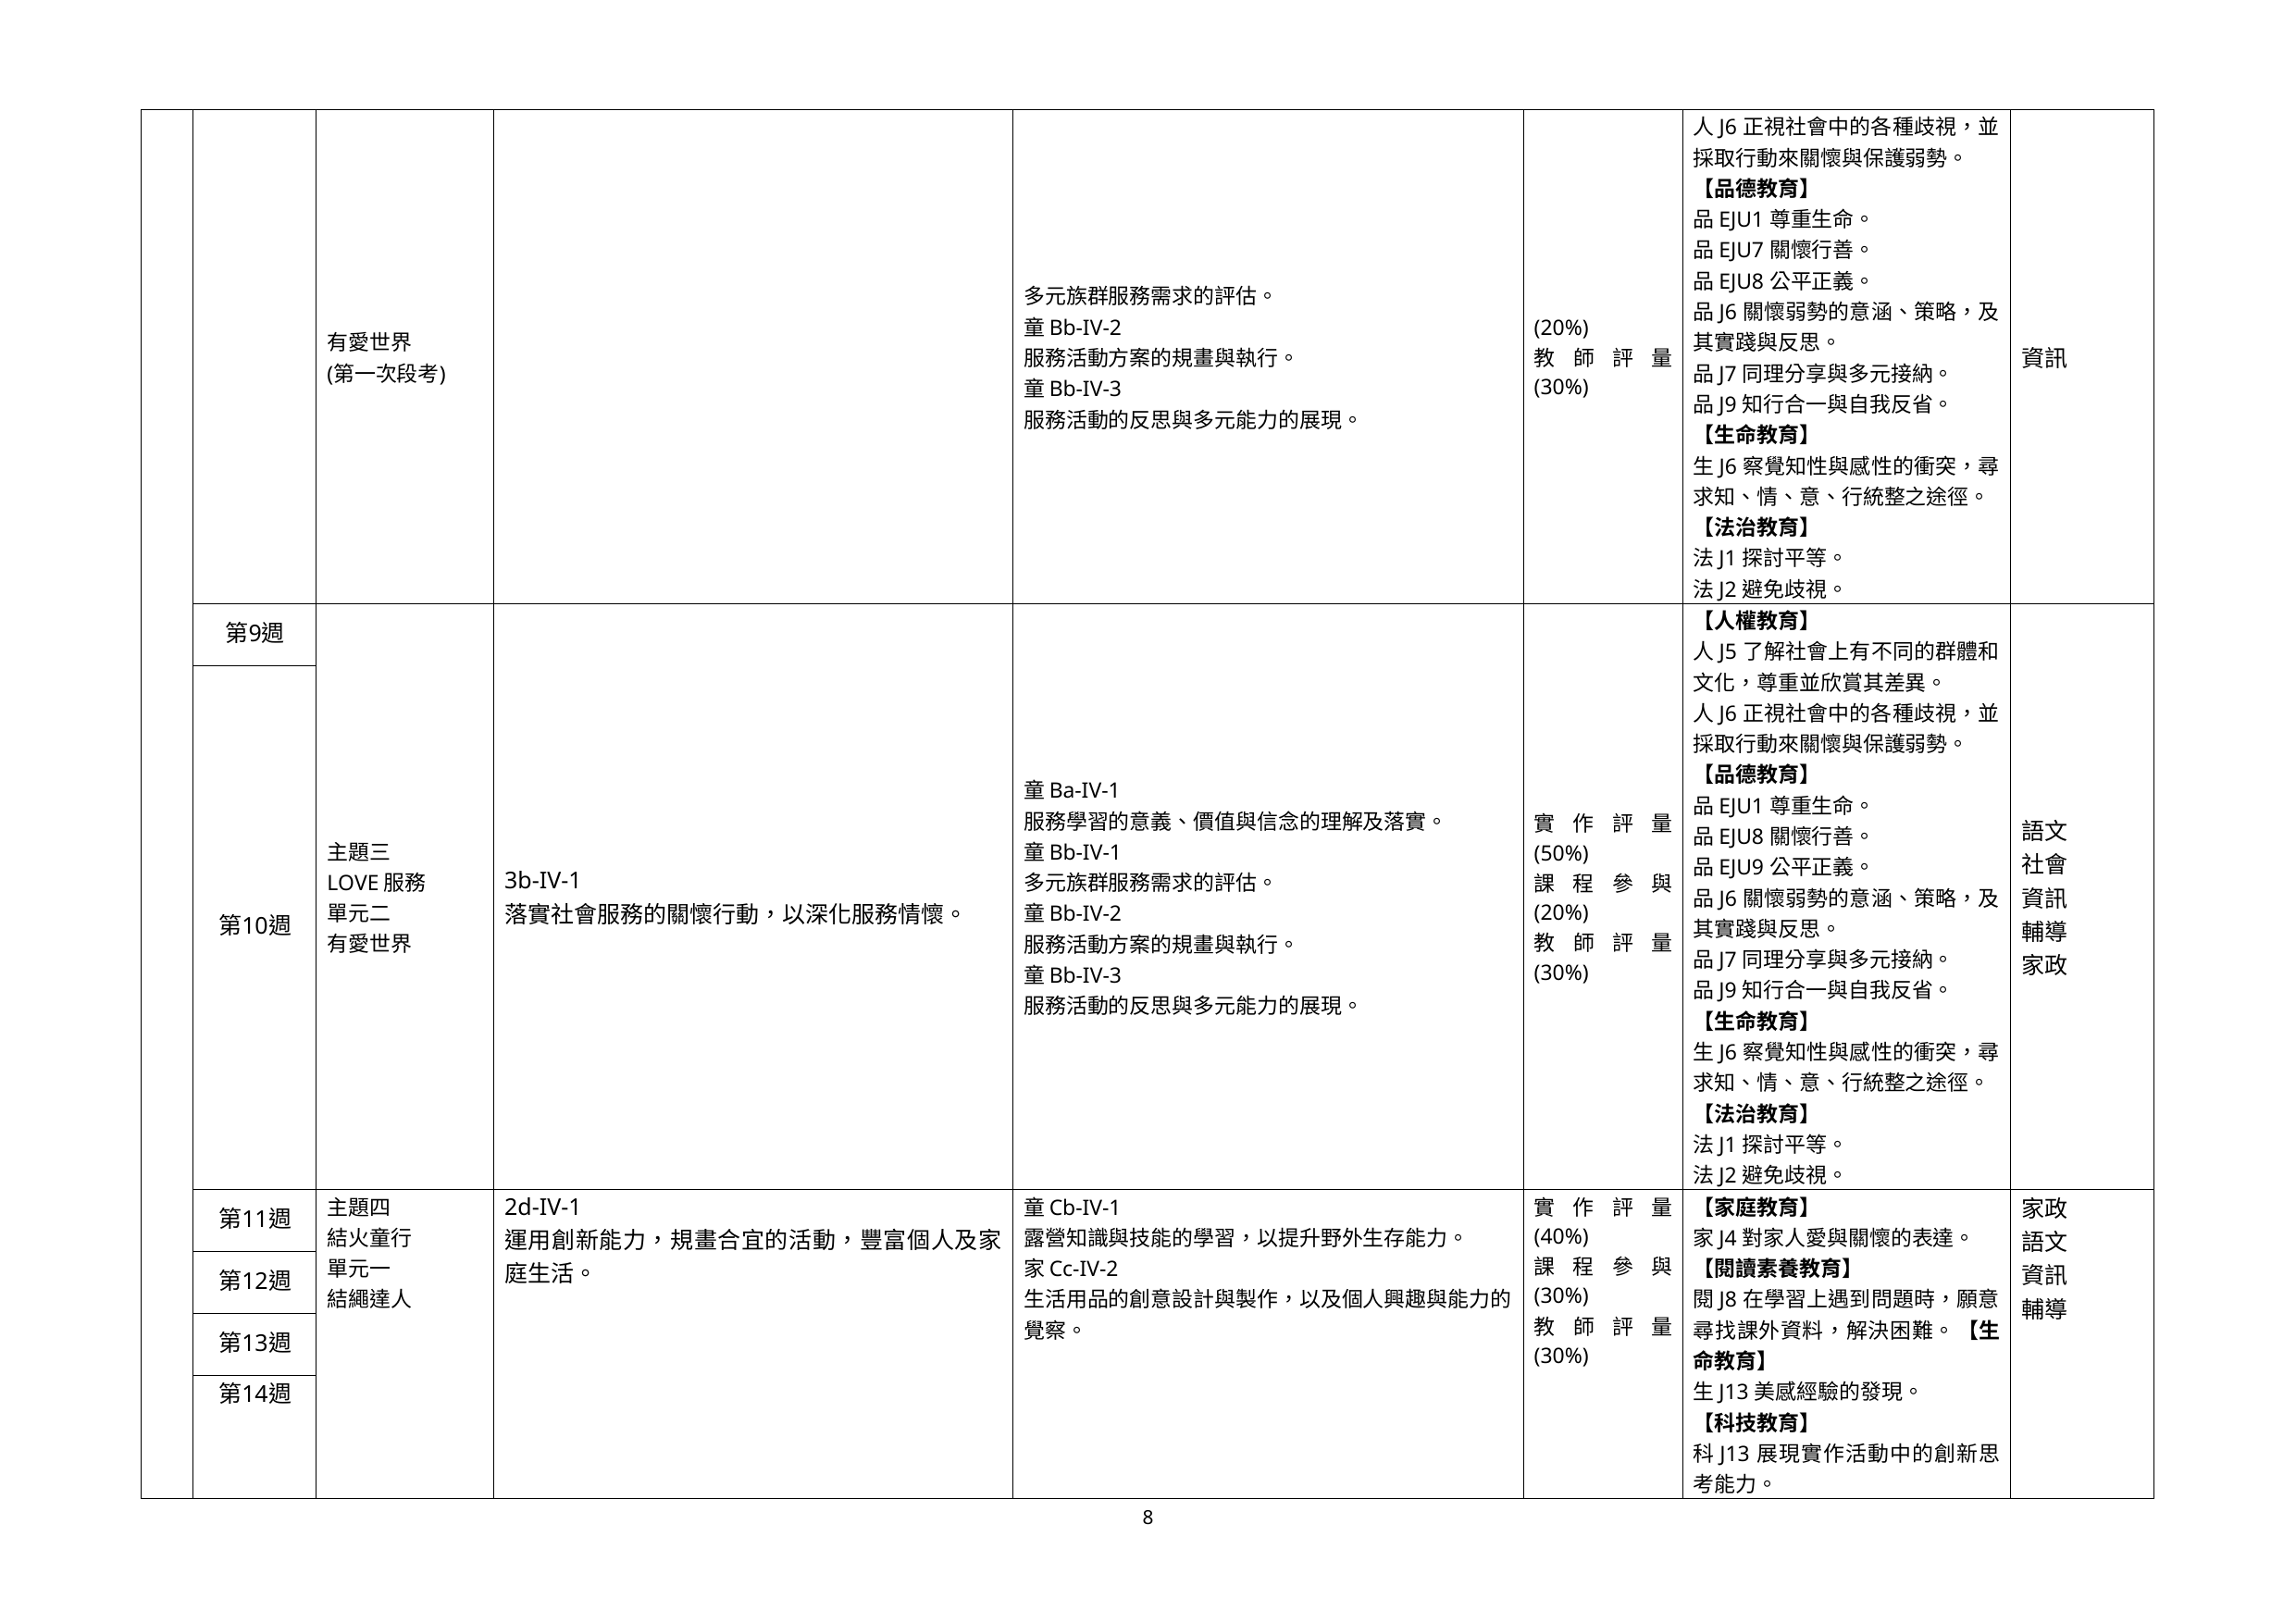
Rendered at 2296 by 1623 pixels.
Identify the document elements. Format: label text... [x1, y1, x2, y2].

table_cell [494, 110, 1012, 603]
table_cell 資訊 [2011, 110, 2153, 603]
table_cell 【人權教育】 人J5 了解社會上有不同的群體和文化，尊重並欣賞其差異。 人J6 正視社會中的各種歧視，並採取行動來關懷與保護弱勢。 【品德教育】 品EJU1 尊重生命。 品EJU8 關懷行善。 品EJU9 公平正義。 品J6 關懷弱勢的意涵、策略，及其實踐與反思。 品J7 同理分享與多元接納。 品J9 知行合一與自我反省。 【生命教育】 生J6 察覺知性與感性的衝突，尋求知、情、意、行統整之途徑。 【法治教育】 法J1 探討平等。 法J2 避免歧視。 [1683, 604, 2010, 1189]
table_cell 主題四 結火童行 單元一 結繩達人 [316, 1190, 493, 1498]
table_cell 第13週 [193, 1314, 316, 1375]
table_cell 實作評量(50%) 課程參與(20%) 教師評量(30%) [1524, 604, 1682, 1189]
table_cell 童Cb-IV-1 露營知識與技能的學習，以提升野外生存能力。 家Cc-IV-2 生活用品的創意設計與製作，以及個人興趣與能力的覺察。 [1013, 1190, 1523, 1498]
table_cell 家政 語文 資訊 輔導 [2011, 1190, 2153, 1498]
table_cell 有愛世界 (第一次段考) [316, 110, 493, 603]
table_cell 3b-IV-1 落實社會服務的關懷行動，以深化服務情懷。 [494, 604, 1012, 1189]
table_cell 實作評量(40%) 課程參與(30%) 教師評量(30%) [1524, 1190, 1682, 1498]
table_cell 第11週 [193, 1190, 316, 1251]
table_cell 第9週 [193, 604, 316, 665]
table_cell 語文 社會 資訊 輔導 家政 [2011, 604, 2153, 1189]
table_cell 主題三 LOVE服務 單元二 有愛世界 [316, 604, 493, 1189]
table_cell 童Ba-IV-1 服務學習的意義、價值與信念的理解及落實。 童Bb-IV-1 多元族群服務需求的評估。 童Bb-IV-2 服務活動方案的規畫與執行。 童Bb-IV-3 服務活動的反思與多元能力的展現。 [1013, 604, 1523, 1189]
table_cell 【家庭教育】 家J4 對家人愛與關懷的表達。 【閱讀素養教育】 閱J8 在學習上遇到問題時，願意尋找課外資料，解決困難。 【生命教育】 生J13 美感經驗的發現。 【科技教育】 科J13 展現實作活動中的創新思考能力。 [1683, 1190, 2010, 1498]
table_cell [193, 110, 316, 603]
table_cell 多元族群服務需求的評估。 童Bb-IV-2 服務活動方案的規畫與執行。 童Bb-IV-3 服務活動的反思與多元能力的展現。 [1013, 110, 1523, 603]
table_cell 第12週 [193, 1252, 316, 1313]
table_cell 人J6 正視社會中的各種歧視，並採取行動來關懷與保護弱勢。 【品德教育】 品EJU1 尊重生命。 品EJU7 關懷行善。 品EJU8 公平正義。 品J6 關懷弱勢的意涵、策略，及其實踐與反思。 品J7 同理分享與多元接納。 品J9 知行合一與自我反省。 【生命教育】 生J6 察覺知性與感性的衝突，尋求知、情、意、行統整之途徑。 【法治教育】 法J1 探討平等。 法J2 避免歧視。 [1683, 110, 2010, 603]
table_cell 第10週 [193, 666, 316, 1189]
table_cell 第14週 [193, 1376, 316, 1498]
table_cell (20%) 教師評量(30%) [1524, 110, 1682, 603]
table_cell 2d-IV-1 運用創新能力，規畫合宜的活動，豐富個人及家庭生活。 [494, 1190, 1012, 1498]
